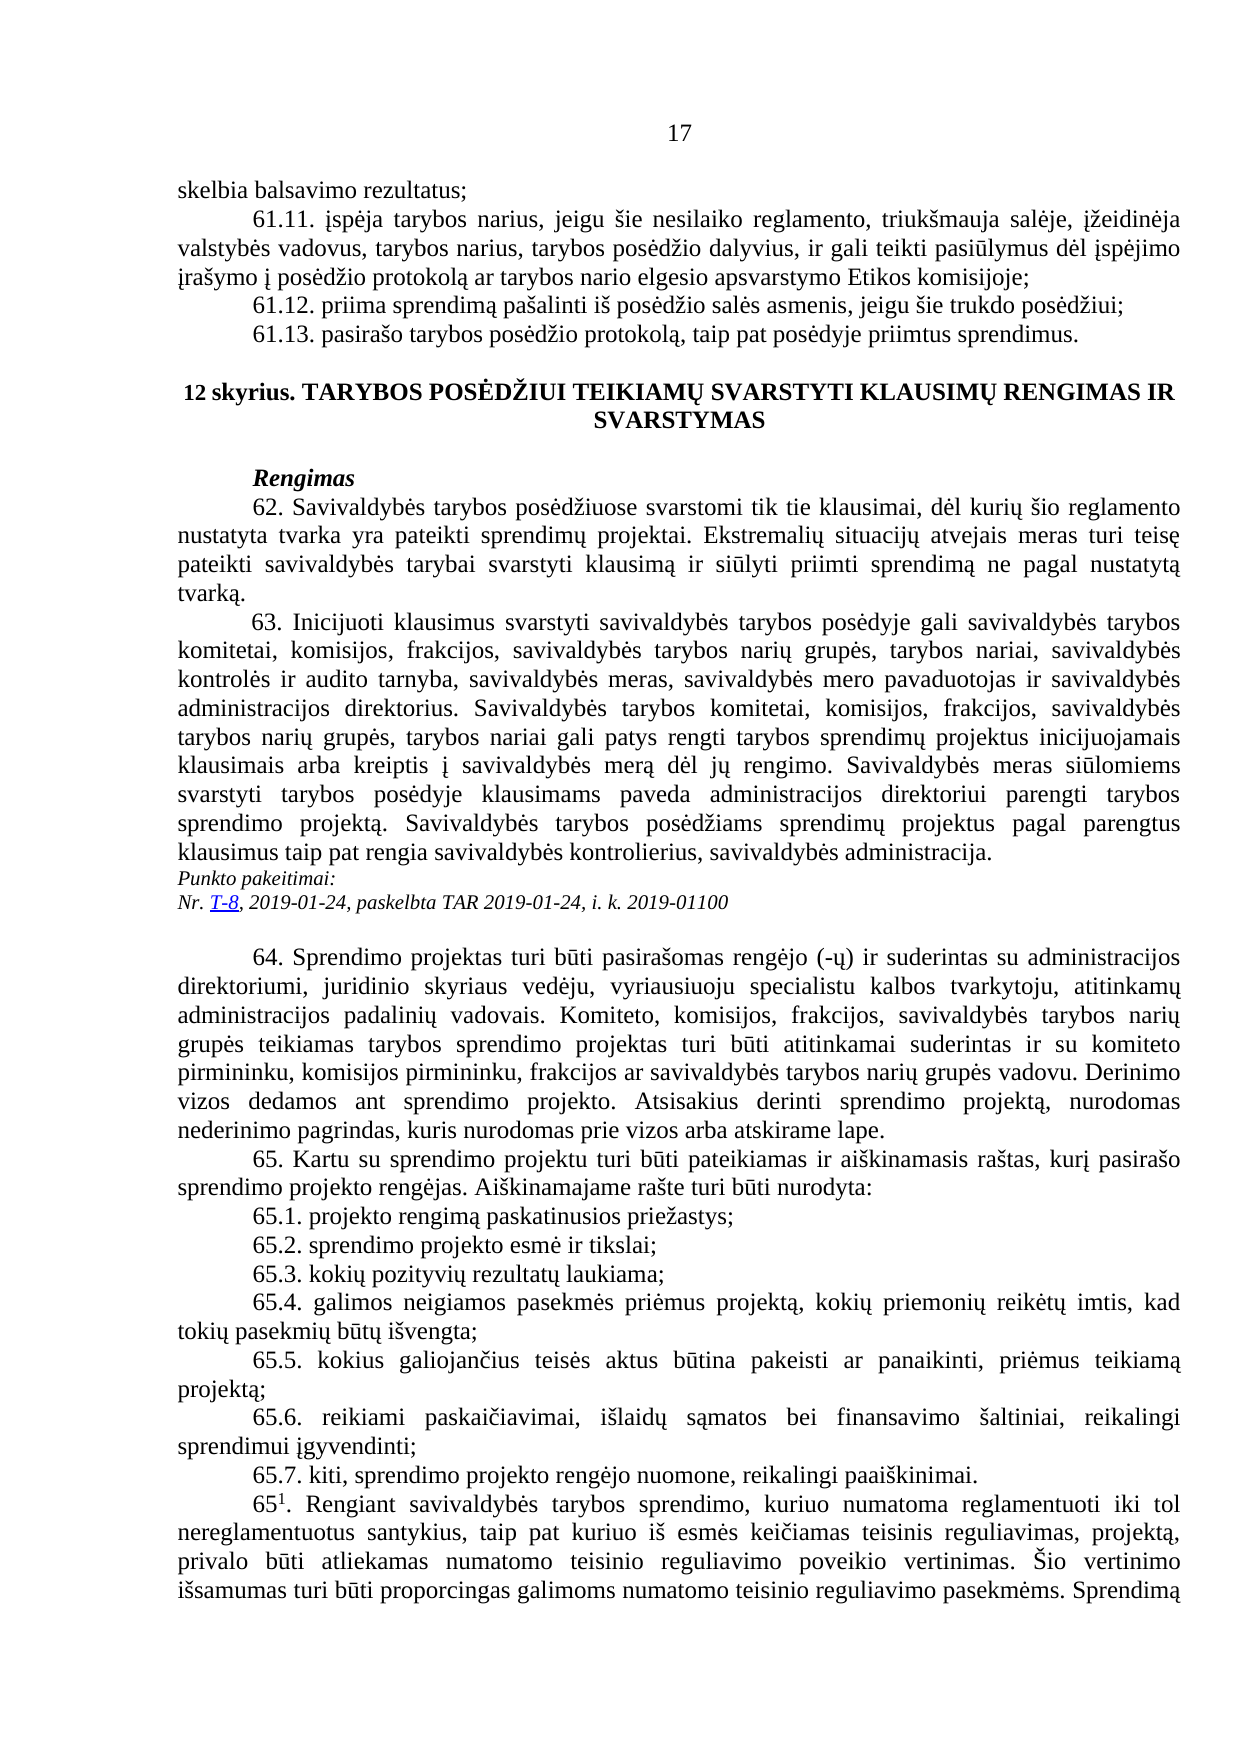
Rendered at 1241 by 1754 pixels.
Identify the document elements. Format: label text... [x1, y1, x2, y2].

text 65.7. kiti, sprendimo projekto rengėjo nuomone, reikalingi paaiškinimai. [177, 1460, 1181, 1489]
text 651. Rengiant savivaldybės tarybos sprendimo, kuriuo numatoma reglamentuoti iki tol nereglamentuotus santykius, taip pat kuriuo iš esmės keičiamas teisinis reguliavimas, projektą, privalo būti atliekamas numatomo teisinio reguliavimo poveikio vertinimas. Šio vertinimo išsamumas turi būti proporcingas galimoms numatomo teisinio reguliavimo pasekmėms. Sprendimą [177, 1489, 1181, 1604]
text 62. Savivaldybės tarybos posėdžiuose svarstomi tik tie klausimai, dėl kurių šio reglamento nustatyta tvarka yra pateikti sprendimų projektai. Ekstremalių situacijų atvejais meras turi teisę pateikti savivaldybės tarybai svarstyti klausimą ir siūlyti priimti sprendimą ne pagal nustatytą tvarką. [177, 492, 1181, 607]
text 65.3. kokių pozityvių rezultatų laukiama; [177, 1259, 1181, 1287]
text skelbia balsavimo rezultatus; [177, 176, 1181, 204]
text 65.1. projekto rengimą paskatinusios priežastys; [177, 1201, 1181, 1230]
text 65.4. galimos neigiamos pasekmės priėmus projektą, kokių priemonių reikėtų imtis, kad tokių pasekmių būtų išvengta; [177, 1287, 1181, 1345]
text 64. Sprendimo projektas turi būti pasirašomas rengėjo (-ų) ir suderintas su administracijos direktoriumi, juridinio skyriaus vedėju, vyriausiuoju specialistu kalbos tvarkytoju, atitinkamų administracijos padalinių vadovais. Komiteto, komisijos, frakcijos, savivaldybės tarybos narių grupės teikiamas tarybos sprendimo projektas turi būti atitinkamai suderintas ir su komiteto pirmininku, komisijos pirmininku, frakcijos ar savivaldybės tarybos narių grupės vadovu. Derinimo vizos dedamos ant sprendimo projekto. Atsisakius derinti sprendimo projektą, nurodomas nederinimo pagrindas, kuris nurodomas prie vizos arba atskirame lape. [177, 942, 1181, 1144]
text Rengimas [177, 463, 1181, 492]
text 61.11. įspėja tarybos narius, jeigu šie nesilaiko reglamento, triukšmauja salėje, įžeidinėja valstybės vadovus, tarybos narius, tarybos posėdžio dalyvius, ir gali teikti pasiūlymus dėl įspėjimo įrašymo į posėdžio protokolą ar tarybos nario elgesio apsvarstymo Etikos komisijoje; [177, 204, 1181, 291]
text 65. Kartu su sprendimo projektu turi būti pateikiamas ir aiškinamasis raštas, kurį pasirašo sprendimo projekto rengėjas. Aiškinamajame rašte turi būti nurodyta: [177, 1144, 1181, 1201]
text 61.13. pasirašo tarybos posėdžio protokolą, taip pat posėdyje priimtus sprendimus. [177, 319, 1181, 348]
text 65.5. kokius galiojančius teisės aktus būtina pakeisti ar panaikinti, priėmus teikiamą projektą; [177, 1345, 1181, 1402]
text Punkto pakeitimai: [177, 866, 1181, 890]
text 65.2. sprendimo projekto esmė ir tikslai; [177, 1230, 1181, 1259]
text 63. Inicijuoti klausimus svarstyti savivaldybės tarybos posėdyje gali savivaldybės tarybos komitetai, komisijos, frakcijos, savivaldybės tarybos narių grupės, tarybos nariai, savivaldybės kontrolės ir audito tarnyba, savivaldybės meras, savivaldybės mero pavaduotojas ir savivaldybės administracijos direktorius. Savivaldybės tarybos komitetai, komisijos, frakcijos, savivaldybės tarybos narių grupės, tarybos nariai gali patys rengti tarybos sprendimų projektus inicijuojamais klausimais arba kreiptis į savivaldybės merą dėl jų rengimo. Savivaldybės meras siūlomiems svarstyti tarybos posėdyje klausimams paveda administracijos direktoriui parengti tarybos sprendimo projektą. Savivaldybės tarybos posėdžiams sprendimų projektus pagal parengtus klausimus taip pat rengia savivaldybės kontrolierius, savivaldybės administracija. [177, 607, 1181, 866]
text 65.6. reikiami paskaičiavimai, išlaidų sąmatos bei finansavimo šaltiniai, reikalingi sprendimui įgyvendinti; [177, 1402, 1181, 1460]
text 12 skyrius. TARYBOS POSĖDŽIUI TEIKIAMŲ SVARSTYTI KLAUSIMŲ RENGIMAS IR SVARSTYMAS [177, 377, 1181, 434]
text Nr. T-8, 2019-01-24, paskelbta TAR 2019-01-24, i. k. 2019-01100 [177, 890, 1181, 914]
text 61.12. priima sprendimą pašalinti iš posėdžio salės asmenis, jeigu šie trukdo posėdžiui; [177, 291, 1181, 319]
